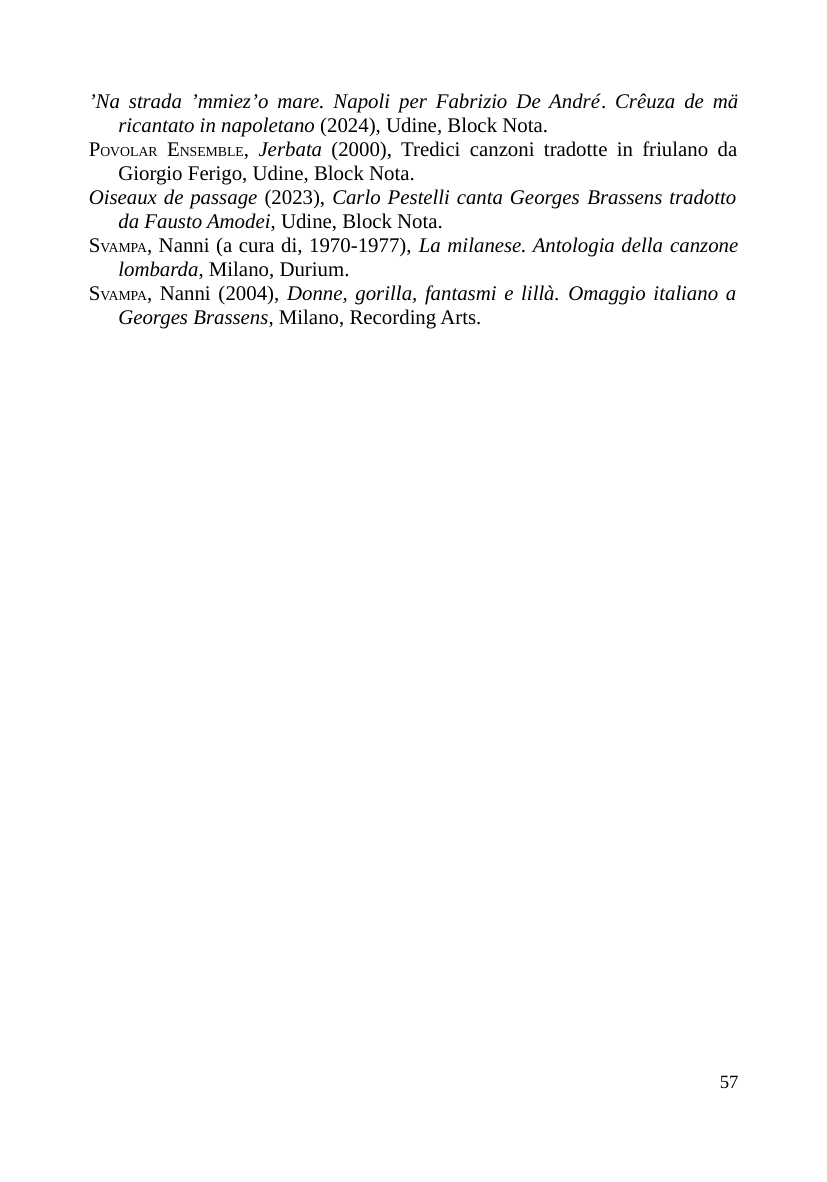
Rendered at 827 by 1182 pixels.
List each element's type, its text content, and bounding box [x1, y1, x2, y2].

text Povolar Ensemble, Jerbata (2000), Tredici canzoni tradotte in friulano da Giorgio Ferigo, Udine, Block Nota. [88, 137, 738, 185]
text Svampa, Nanni (a cura di, 1970-1977), La milanese. Antologia della canzone lombarda, Milano, Durium. [88, 233, 738, 281]
text ’Na strada ’mmiez’o mare. Napoli per Fabrizio De André. Crêuza de mä ricantato in napoletano (2024), Udine, Block Nota. [88, 88, 738, 137]
text Oiseaux de passage (2023), Carlo Pestelli canta Georges Brassens tradotto da Fausto Amodei, Udine, Block Nota. [88, 185, 738, 233]
text Svampa, Nanni (2004), Donne, gorilla, fantasmi e lillà. Omaggio italiano a Georges Brassens, Milano, Recording Arts. [88, 281, 738, 329]
